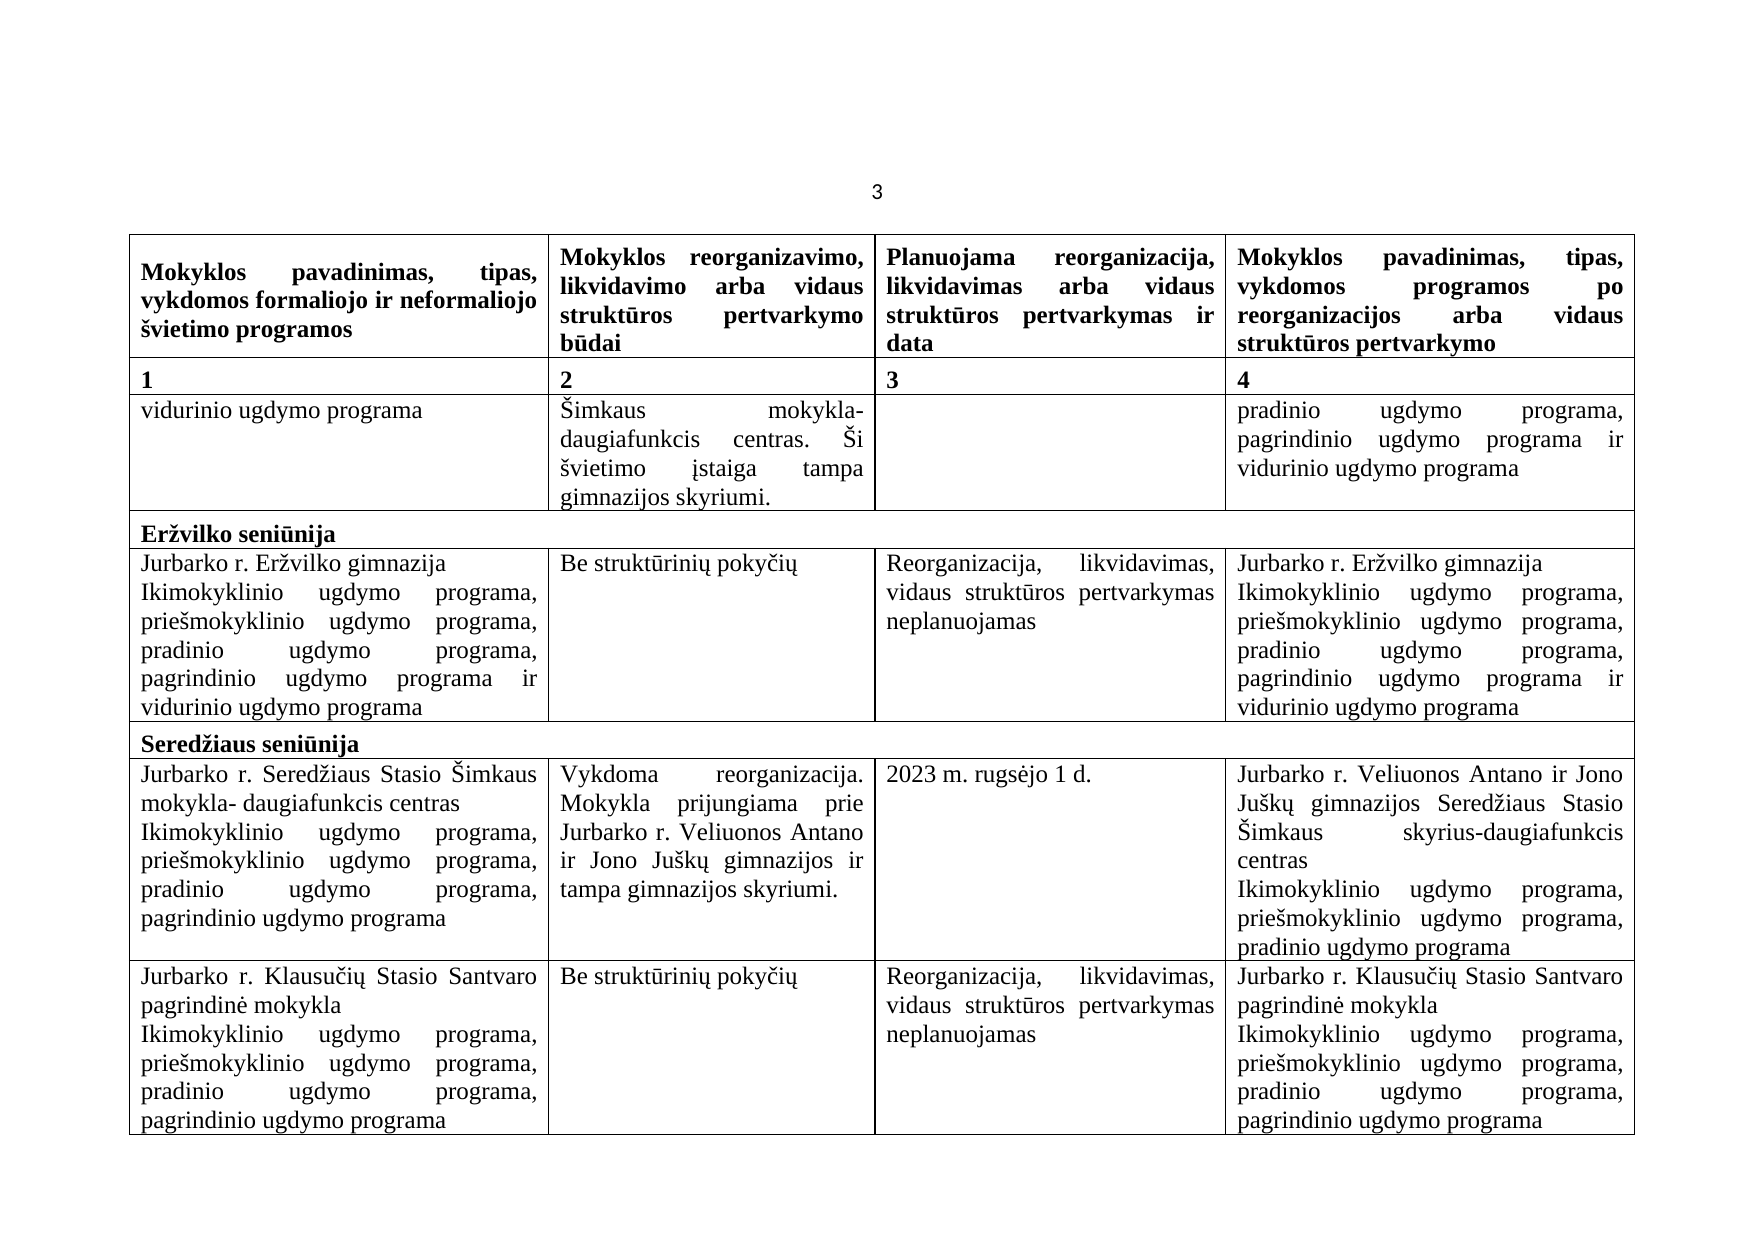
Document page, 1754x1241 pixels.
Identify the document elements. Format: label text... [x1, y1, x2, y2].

table_cell [876, 395, 1225, 510]
table_header Mokyklos reorganizavimo, likvidavimo arba vidaus struktūros pertvarkymo būdai [549, 235, 874, 357]
table_header Mokyklos pavadinimas, tipas, vykdomos programos po reorganizacijos arba vidaus struktūros pertvarkymo [1226, 235, 1634, 357]
table_cell Jurbarko r. Veliuonos Antano ir Jono Juškų gimnazijos Seredžiaus Stasio Šimkaus skyrius-daugiafunkcis centras Ikimokyklinio ugdymo programa, priešmokyklinio ugdymo programa, pradinio ugdymo programa [1226, 759, 1634, 960]
table_cell Be struktūrinių pokyčių [549, 549, 874, 721]
table_cell Reorganizacija, likvidavimas, vidaus struktūros pertvarkymas neplanuojamas [876, 549, 1225, 721]
table_cell Be struktūrinių pokyčių [549, 961, 874, 1134]
table_cell Jurbarko r. Eržvilko gimnazija Ikimokyklinio ugdymo programa, priešmokyklinio ugdymo programa, pradinio ugdymo programa, pagrindinio ugdymo programa ir vidurinio ugdymo programa [130, 549, 548, 721]
table_cell pradinio ugdymo programa, pagrindinio ugdymo programa ir vidurinio ugdymo programa [1226, 395, 1634, 510]
table_header Mokyklos pavadinimas, tipas, vykdomos formaliojo ir neformaliojo švietimo programos [130, 235, 548, 357]
table_cell Eržvilko seniūnija [130, 511, 1634, 547]
table_cell Jurbarko r. Eržvilko gimnazija Ikimokyklinio ugdymo programa, priešmokyklinio ugdymo programa, pradinio ugdymo programa, pagrindinio ugdymo programa ir vidurinio ugdymo programa [1226, 549, 1634, 721]
table_cell vidurinio ugdymo programa [130, 395, 548, 510]
table_cell Jurbarko r. Klausučių Stasio Santvaro pagrindinė mokykla Ikimokyklinio ugdymo programa, priešmokyklinio ugdymo programa, pradinio ugdymo programa, pagrindinio ugdymo programa [130, 961, 548, 1134]
table_header Planuojama reorganizacija, likvidavimas arba vidaus struktūros pertvarkymas ir data [876, 235, 1225, 357]
table_cell Jurbarko r. Klausučių Stasio Santvaro pagrindinė mokykla Ikimokyklinio ugdymo programa, priešmokyklinio ugdymo programa, pradinio ugdymo programa, pagrindinio ugdymo programa [1226, 961, 1634, 1134]
table_cell Šimkaus mokykla-daugiafunkcis centras. Ši švietimo įstaiga tampa gimnazijos skyriumi. [549, 395, 874, 510]
table_cell Vykdoma reorganizacija. Mokykla prijungiama prie Jurbarko r. Veliuonos Antano ir Jono Juškų gimnazijos ir tampa gimnazijos skyriumi. [549, 759, 874, 960]
table_cell 3 [876, 358, 1225, 394]
table_cell 4 [1226, 358, 1634, 394]
table_cell 1 [130, 358, 548, 394]
table_cell Reorganizacija, likvidavimas, vidaus struktūros pertvarkymas neplanuojamas [876, 961, 1225, 1134]
table_cell Jurbarko r. Seredžiaus Stasio Šimkaus mokykla- daugiafunkcis centras Ikimokyklinio ugdymo programa, priešmokyklinio ugdymo programa, pradinio ugdymo programa, pagrindinio ugdymo programa [130, 759, 548, 960]
table_cell 2023 m. rugsėjo 1 d. [876, 759, 1225, 960]
table_cell 2 [549, 358, 874, 394]
table_cell Seredžiaus seniūnija [130, 722, 1634, 758]
